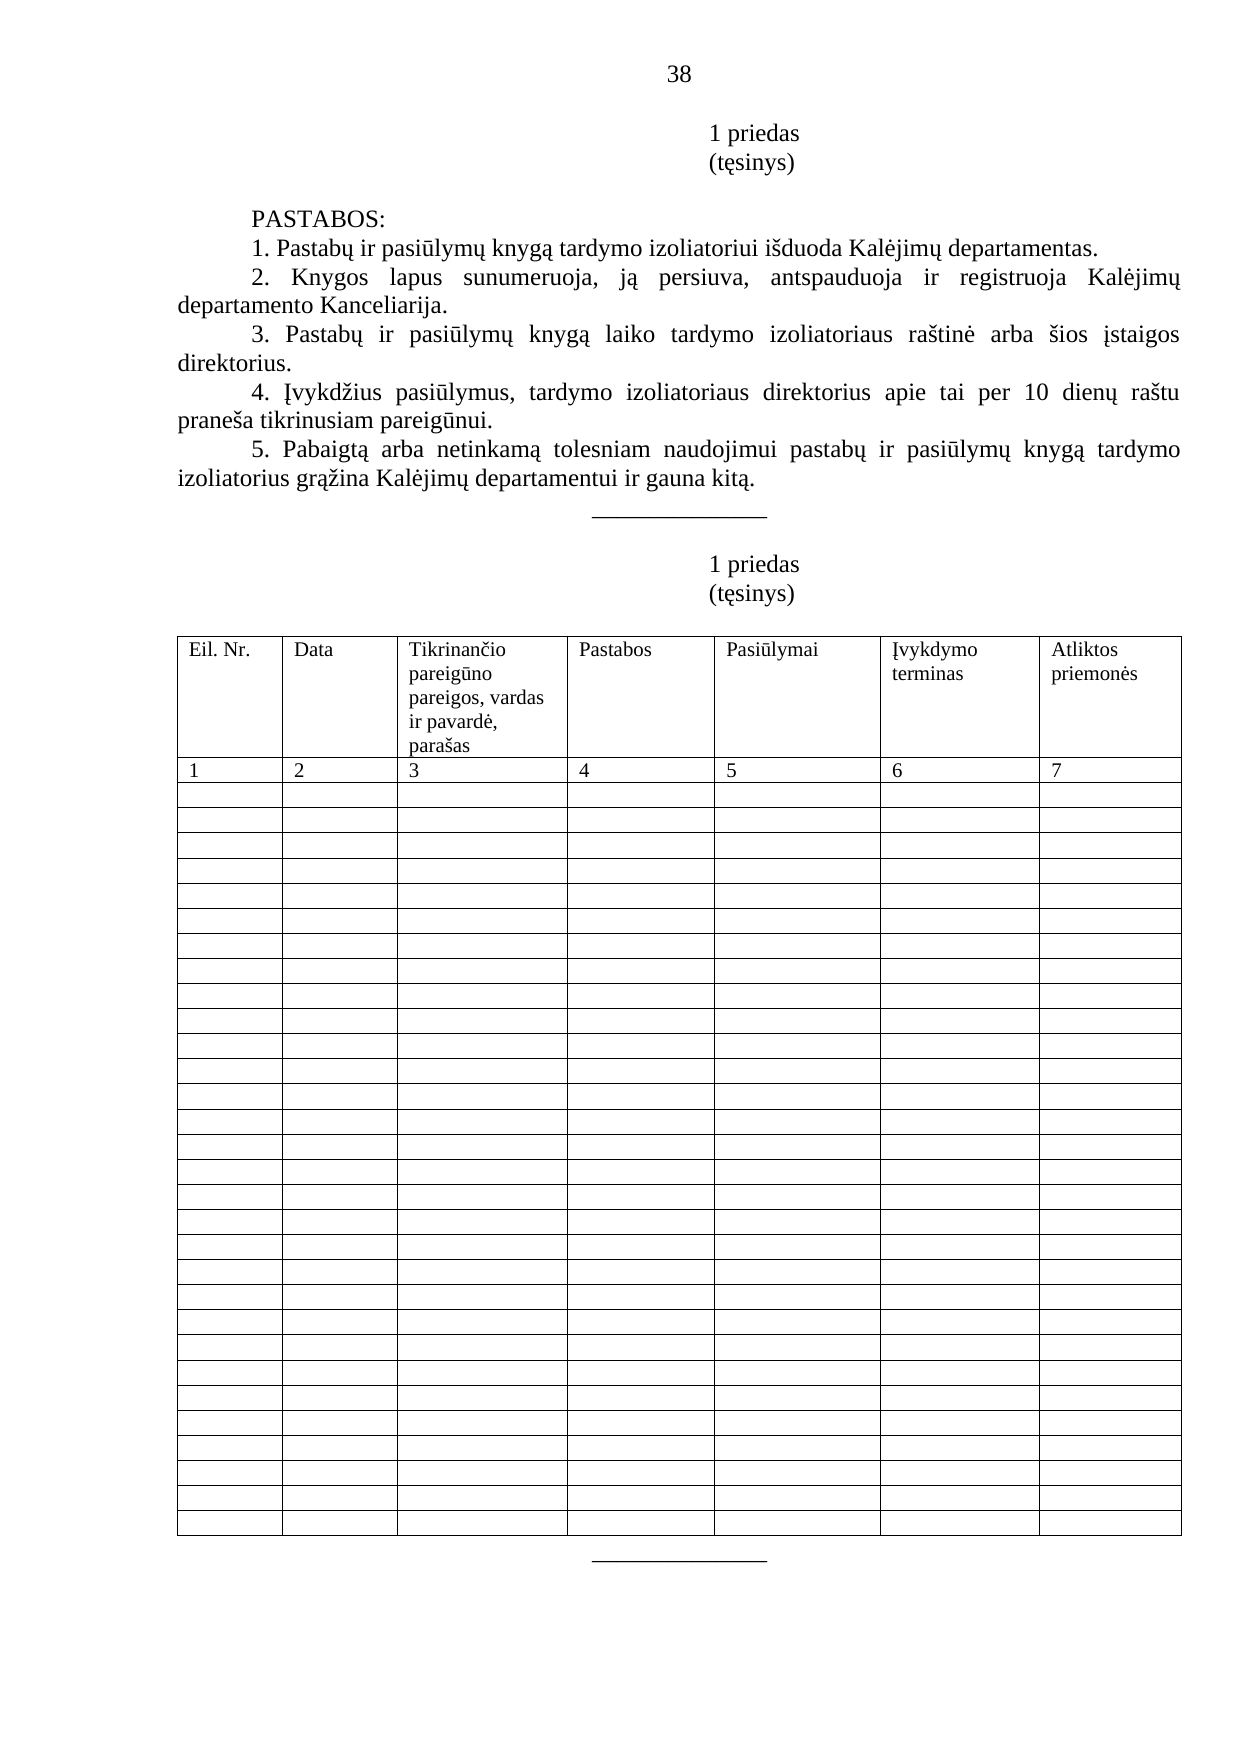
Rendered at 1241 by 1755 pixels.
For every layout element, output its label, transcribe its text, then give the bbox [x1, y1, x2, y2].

table_cell [178, 1285, 282, 1309]
table_cell [715, 984, 880, 1008]
text PASTABOS: [177, 204, 1181, 233]
table_cell [178, 808, 282, 832]
table_cell [715, 1235, 880, 1259]
table_cell [398, 1160, 567, 1184]
table_cell [881, 1436, 1039, 1460]
table_cell [398, 959, 567, 983]
table_cell [715, 833, 880, 857]
table_cell [1040, 1361, 1181, 1384]
table_cell [568, 1285, 714, 1309]
table_cell [178, 1110, 282, 1133]
table_cell [398, 1411, 567, 1435]
table_cell [568, 833, 714, 857]
table_cell [881, 1511, 1039, 1535]
table_cell [568, 1361, 714, 1384]
table_cell [178, 959, 282, 983]
table_cell [1040, 1386, 1181, 1410]
table_cell [1040, 1260, 1181, 1284]
table_cell 5 [715, 758, 880, 782]
table_cell [881, 1285, 1039, 1309]
table_cell [398, 1310, 567, 1334]
table_cell [568, 959, 714, 983]
table_cell [881, 1135, 1039, 1159]
table_header Pasiūlymai [715, 637, 880, 757]
table_cell [715, 1285, 880, 1309]
table_cell [398, 1185, 567, 1209]
table_cell [568, 1185, 714, 1209]
table_cell [398, 808, 567, 832]
table_cell [881, 1059, 1039, 1083]
table_cell [398, 1461, 567, 1485]
table_cell [398, 1110, 567, 1133]
table_cell [568, 1335, 714, 1359]
text 1. Pastabų ir pasiūlymų knygą tardymo izoliatoriui išduoda Kalėjimų departamentas. [177, 233, 1181, 262]
table_cell [881, 984, 1039, 1008]
table_cell [715, 884, 880, 908]
table_header Įvykdymo terminas [881, 637, 1039, 757]
table_cell [881, 1411, 1039, 1435]
table_header Pastabos [568, 637, 714, 757]
table_cell [283, 959, 397, 983]
table_cell [1040, 1411, 1181, 1435]
table_cell [568, 884, 714, 908]
table_cell 3 [398, 758, 567, 782]
table_cell [715, 1386, 880, 1410]
table_cell [1040, 1285, 1181, 1309]
table_cell [1040, 859, 1181, 882]
table_cell [1040, 1059, 1181, 1083]
table_cell [568, 1461, 714, 1485]
table_cell [715, 1260, 880, 1284]
table_cell [715, 783, 880, 807]
table_cell [283, 1310, 397, 1334]
text 1 priedas [177, 549, 1181, 578]
table_cell [715, 1185, 880, 1209]
table_cell [881, 1461, 1039, 1485]
table_cell [178, 1335, 282, 1359]
table_cell [1040, 884, 1181, 908]
table_cell [881, 1009, 1039, 1033]
text 5. Pabaigtą arba netinkamą tolesniam naudojimui pastabų ir pasiūlymų knygą tardymo izoliatorius grąžina Kalėjimų departamentui ir gauna kitą. [177, 434, 1181, 492]
table_cell [283, 1160, 397, 1184]
table_cell [881, 859, 1039, 882]
table_cell [881, 884, 1039, 908]
table_cell [178, 859, 282, 882]
table_cell [178, 1135, 282, 1159]
table_cell [881, 1160, 1039, 1184]
table_cell [178, 1310, 282, 1334]
table_cell [178, 1210, 282, 1234]
table_cell [398, 884, 567, 908]
table_cell [178, 1185, 282, 1209]
table_cell [283, 1285, 397, 1309]
table_cell [568, 909, 714, 933]
table_cell [1040, 1461, 1181, 1485]
table_cell [881, 1335, 1039, 1359]
table_cell [178, 1411, 282, 1435]
table_cell [178, 1461, 282, 1485]
table_cell [881, 1361, 1039, 1384]
table_cell [178, 1386, 282, 1410]
table_cell [283, 1436, 397, 1460]
table_cell [283, 1034, 397, 1058]
table_cell [398, 1335, 567, 1359]
table_cell [568, 1084, 714, 1108]
table_cell [398, 833, 567, 857]
table_cell [178, 884, 282, 908]
table_cell [881, 1084, 1039, 1108]
table_cell [568, 1135, 714, 1159]
table_cell [398, 909, 567, 933]
table_cell [178, 934, 282, 958]
table_cell [283, 783, 397, 807]
table_cell [568, 1411, 714, 1435]
table_cell [1040, 783, 1181, 807]
table_cell [715, 1059, 880, 1083]
table_cell [568, 1009, 714, 1033]
table_cell [568, 1511, 714, 1535]
table_cell [715, 1110, 880, 1133]
table_cell [881, 783, 1039, 807]
table_cell [568, 1386, 714, 1410]
table_cell [283, 1361, 397, 1384]
table_cell [715, 1461, 880, 1485]
table_cell [178, 909, 282, 933]
table_cell [1040, 1436, 1181, 1460]
table_cell [715, 1310, 880, 1334]
table_cell [1040, 833, 1181, 857]
table_cell [283, 1009, 397, 1033]
table_cell [283, 833, 397, 857]
text ______________ [177, 492, 1181, 521]
table_header Tikrinančio pareigūno pareigos, vardas ir pavardė, parašas [398, 637, 567, 757]
text 4. Įvykdžius pasiūlymus, tardymo izoliatoriaus direktorius apie tai per 10 dienų raštu praneša tikrinusiam pareigūnui. [177, 377, 1181, 434]
text 1 priedas [177, 118, 1181, 147]
table_cell [398, 1059, 567, 1083]
table_cell [568, 859, 714, 882]
table_cell [283, 1235, 397, 1259]
text 2. Knygos lapus sunumeruoja, ją persiuva, antspauduoja ir registruoja Kalėjimų departamento Kanceliarija. [177, 262, 1181, 319]
table_cell [398, 934, 567, 958]
table_cell [715, 934, 880, 958]
table_cell [715, 1084, 880, 1108]
table_cell [398, 1285, 567, 1309]
table_cell [881, 1210, 1039, 1234]
table_cell [881, 1185, 1039, 1209]
table_cell [178, 1034, 282, 1058]
table_cell [881, 1034, 1039, 1058]
table_cell [398, 1135, 567, 1159]
table_cell [881, 1260, 1039, 1284]
table_cell [178, 1511, 282, 1535]
table_cell [568, 808, 714, 832]
table_cell [1040, 1034, 1181, 1058]
table_cell [881, 1310, 1039, 1334]
table_header Data [283, 637, 397, 757]
table_cell [178, 1160, 282, 1184]
table_cell [1040, 1335, 1181, 1359]
table_cell [398, 1034, 567, 1058]
table_cell [1040, 984, 1181, 1008]
table_header Atliktos priemonės [1040, 637, 1181, 757]
table_cell [283, 1110, 397, 1133]
table_cell [398, 1210, 567, 1234]
table_cell [568, 934, 714, 958]
table_cell [568, 1160, 714, 1184]
table_cell [1040, 1210, 1181, 1234]
text (tęsinys) [177, 578, 1181, 607]
table_cell [398, 984, 567, 1008]
table_cell [568, 783, 714, 807]
table_cell [881, 959, 1039, 983]
table_cell [398, 783, 567, 807]
table_cell [568, 1235, 714, 1259]
table_cell [715, 909, 880, 933]
table_cell [1040, 959, 1181, 983]
table_cell [283, 859, 397, 882]
table_cell [398, 1386, 567, 1410]
table_cell [283, 1335, 397, 1359]
table_cell [283, 1210, 397, 1234]
table_cell [568, 1034, 714, 1058]
table_cell [283, 1084, 397, 1108]
table_cell [283, 1059, 397, 1083]
table_cell [715, 1436, 880, 1460]
table_cell [568, 1310, 714, 1334]
table_cell [398, 859, 567, 882]
table_cell [1040, 1009, 1181, 1033]
table_cell 6 [881, 758, 1039, 782]
table_cell [715, 1361, 880, 1384]
table_cell [1040, 1185, 1181, 1209]
table_cell [568, 1260, 714, 1284]
table_cell [1040, 1160, 1181, 1184]
table_cell [568, 1210, 714, 1234]
table_cell [715, 1411, 880, 1435]
table_cell [283, 1185, 397, 1209]
table_cell [1040, 1110, 1181, 1133]
table_cell [398, 1361, 567, 1384]
table_cell [881, 934, 1039, 958]
table_cell [715, 1335, 880, 1359]
table_header Eil. Nr. [178, 637, 282, 757]
table_cell [398, 1009, 567, 1033]
table_cell [881, 808, 1039, 832]
table_cell [178, 1059, 282, 1083]
table_cell [568, 1059, 714, 1083]
table_cell [1040, 1511, 1181, 1535]
text 3. Pastabų ir pasiūlymų knygą laiko tardymo izoliatoriaus raštinė arba šios įstaigos direktorius. [177, 319, 1181, 377]
table_cell [398, 1436, 567, 1460]
table_cell [881, 1486, 1039, 1510]
table_cell [283, 909, 397, 933]
table_cell [715, 1009, 880, 1033]
table_cell [568, 984, 714, 1008]
table_cell [568, 1110, 714, 1133]
table_cell [568, 1486, 714, 1510]
table_cell [283, 1135, 397, 1159]
table_cell [715, 859, 880, 882]
table_cell [398, 1260, 567, 1284]
table_cell [715, 1034, 880, 1058]
table_cell [1040, 1135, 1181, 1159]
table_cell [1040, 1235, 1181, 1259]
table_cell [178, 1260, 282, 1284]
table_cell [1040, 934, 1181, 958]
table_cell [178, 1084, 282, 1108]
table_cell [1040, 1084, 1181, 1108]
table_cell [178, 783, 282, 807]
table_cell 7 [1040, 758, 1181, 782]
table_cell 1 [178, 758, 282, 782]
table_cell [1040, 1486, 1181, 1510]
table_cell [881, 909, 1039, 933]
table_cell [283, 1461, 397, 1485]
table_cell [283, 984, 397, 1008]
table_cell [715, 1210, 880, 1234]
table_cell [178, 833, 282, 857]
table_cell [398, 1235, 567, 1259]
table_cell [178, 1436, 282, 1460]
table_cell [283, 1386, 397, 1410]
table_cell [398, 1084, 567, 1108]
text ______________ [177, 1536, 1181, 1565]
table_cell [715, 1486, 880, 1510]
table_cell [283, 934, 397, 958]
table_cell [881, 833, 1039, 857]
table_cell [283, 1411, 397, 1435]
table_cell [715, 959, 880, 983]
table_cell [178, 1486, 282, 1510]
table_cell [715, 808, 880, 832]
table_cell [178, 1235, 282, 1259]
table_cell [283, 1486, 397, 1510]
table_cell [881, 1386, 1039, 1410]
table_cell [1040, 808, 1181, 832]
table_cell [715, 1160, 880, 1184]
table_cell [1040, 1310, 1181, 1334]
table_cell 2 [283, 758, 397, 782]
table_cell [283, 808, 397, 832]
table_cell [283, 1260, 397, 1284]
text (tęsinys) [177, 147, 1181, 176]
table_cell [398, 1511, 567, 1535]
table_cell [178, 1361, 282, 1384]
table_cell [568, 1436, 714, 1460]
table_cell [178, 984, 282, 1008]
table_cell [715, 1135, 880, 1159]
table_cell [715, 1511, 880, 1535]
table_cell [178, 1009, 282, 1033]
table_cell [283, 1511, 397, 1535]
table_cell [881, 1110, 1039, 1133]
table_cell [283, 884, 397, 908]
table_cell 4 [568, 758, 714, 782]
table_cell [881, 1235, 1039, 1259]
table_cell [1040, 909, 1181, 933]
table_cell [398, 1486, 567, 1510]
